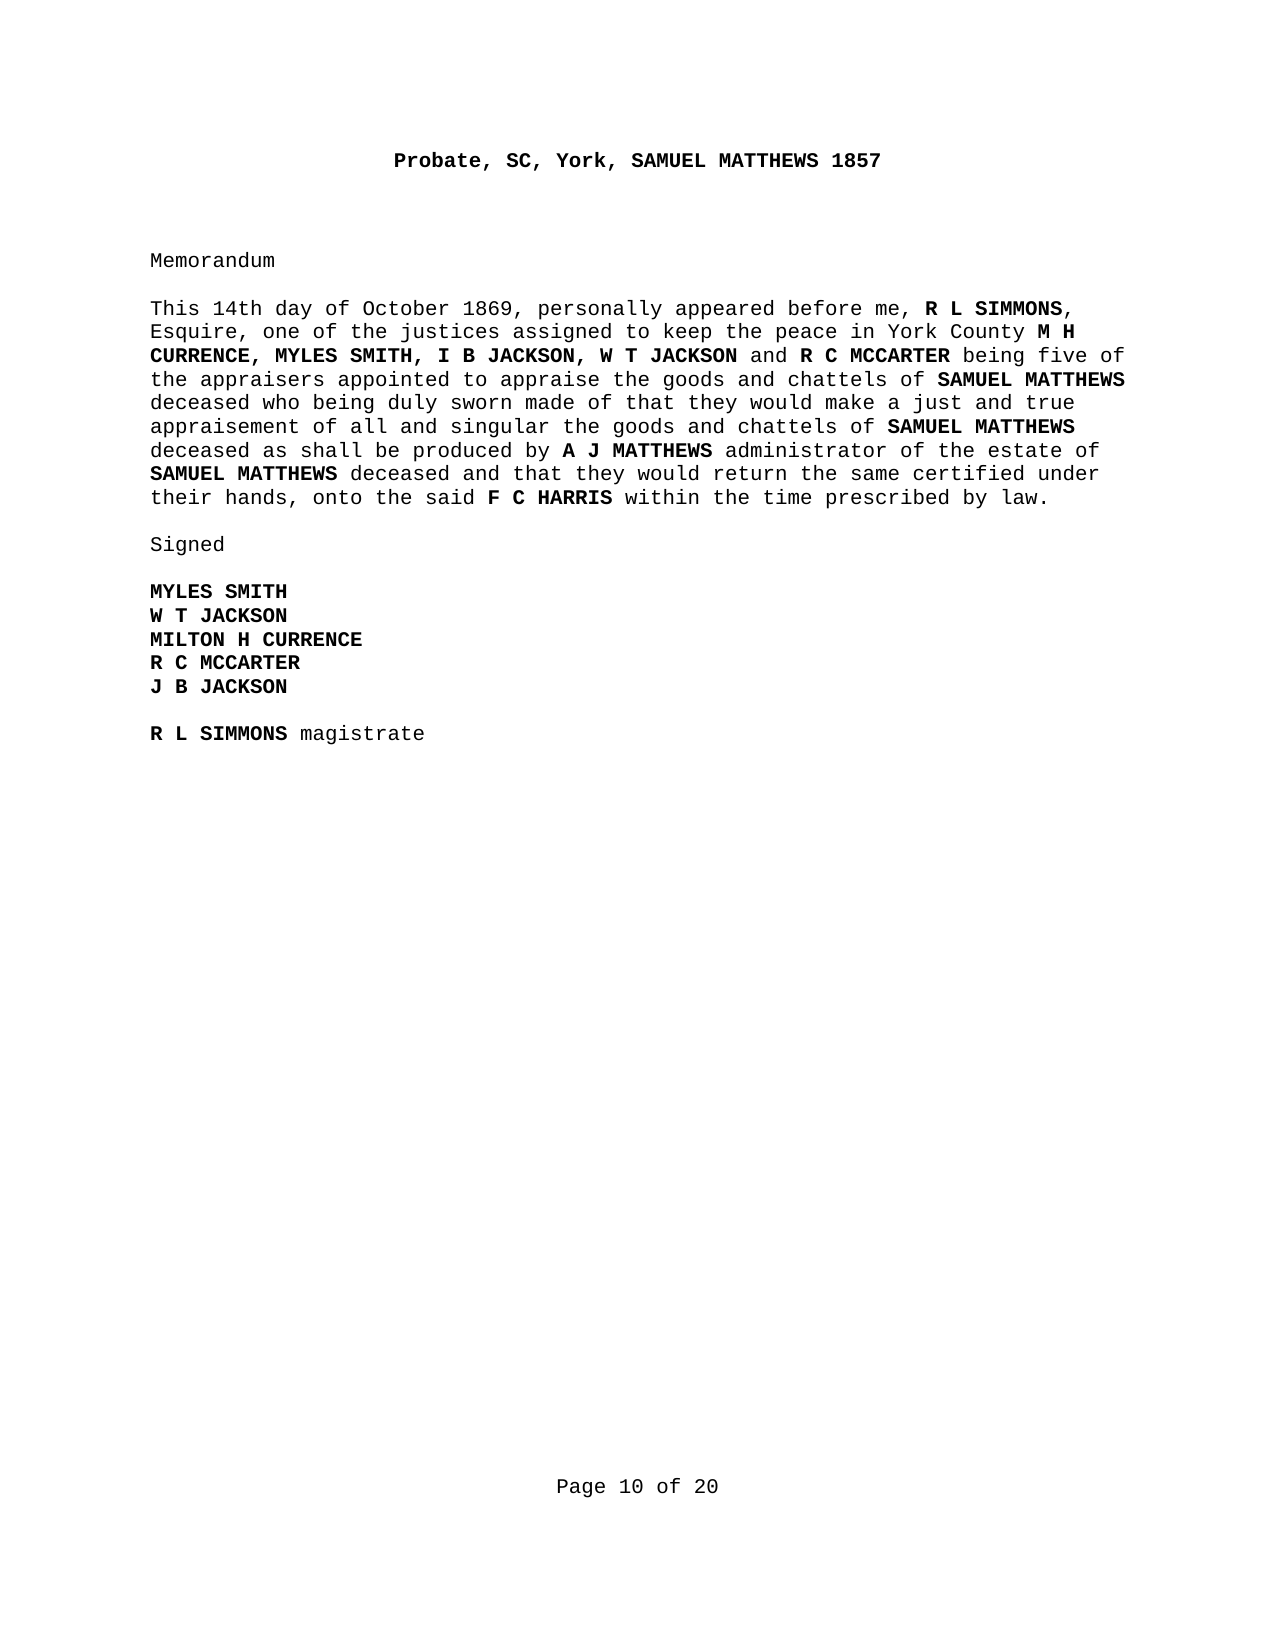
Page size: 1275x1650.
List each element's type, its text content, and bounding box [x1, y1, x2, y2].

text W T JACKSON [150, 605, 1125, 629]
text J B JACKSON [150, 676, 1125, 700]
text Memorandum [150, 250, 1125, 274]
text MYLES SMITH [150, 581, 1125, 605]
text Signed [150, 534, 1125, 558]
text This 14th day of October 1869, personally appeared before me, R L SIMMONS, Esquire, one of the justices assigned to keep the peace in York County M H CURRENCE, MYLES SMITH, I B JACKSON, W T JACKSON and R C MCCARTER being five of the appraisers appointed to appraise the goods and chattels of SAMUEL MATTHEWS deceased who being duly sworn made of that they would make a just and true appraisement of all and singular the goods and chattels of SAMUEL MATTHEWS deceased as shall be produced by A J MATTHEWS administrator of the estate of SAMUEL MATTHEWS deceased and that they would return the same certified under their hands, onto the said F C HARRIS within the time prescribed by law. [150, 298, 1125, 511]
text R C MCCARTER [150, 652, 1125, 676]
text R L SIMMONS magistrate [150, 723, 1125, 747]
text MILTON H CURRENCE [150, 629, 1125, 652]
